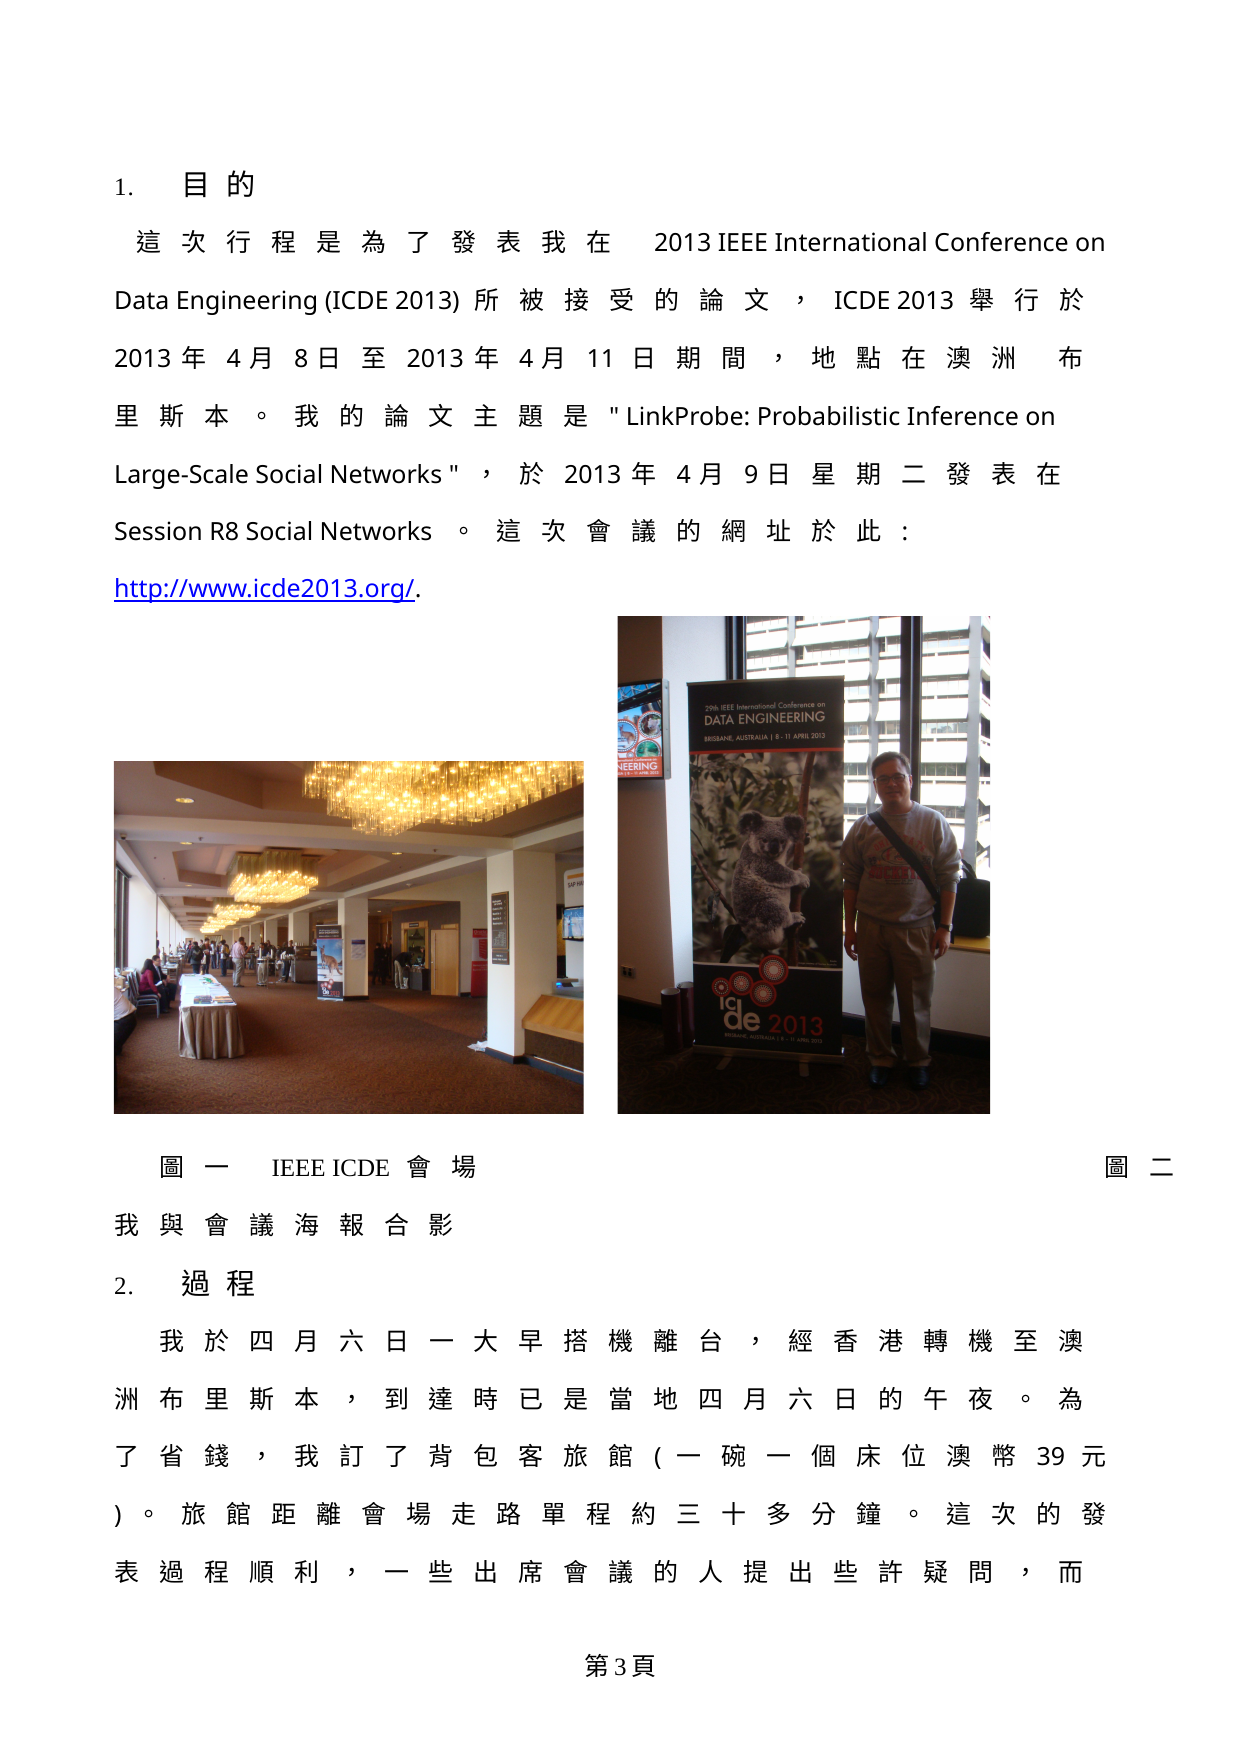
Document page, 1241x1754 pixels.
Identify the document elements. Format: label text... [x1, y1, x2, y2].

picture [617, 616, 990, 1114]
text 圖一 IEEE ICDE會場 圖二 我與會議海報合影 [114, 1137, 1221, 1253]
text 我於四月六日一大早搭機離台，經香港轉機至澳洲布里斯本，到達時已是當地四月六日的午夜。為了省錢，我訂了背包客旅館(一碗一個床位澳幣39元)。旅館距離會場走路單程約三十多分鐘。這次的發表過程順利，一些出席會議的人提出些許疑問，而 [114, 1311, 1126, 1599]
list 目的 [114, 154, 1221, 212]
list 過程 [114, 1253, 1221, 1311]
text 這次行程是為了發表我在2013 IEEE International Conference on Data Engineering (ICDE 2013) 所被接受的論文，ICDE 2013舉行於2013年4月8日至2013年4月11日期間，地點在澳洲 布里斯本。我的論文主題是" LinkProbe: Probabilistic Inference on Large-Scale Social Networks "，於2013年4月9日星期二發表在Session R8 Social Networks。這次會議的網址於此: http://www.icde2013.org/. [114, 212, 1126, 617]
picture [113, 761, 584, 1114]
